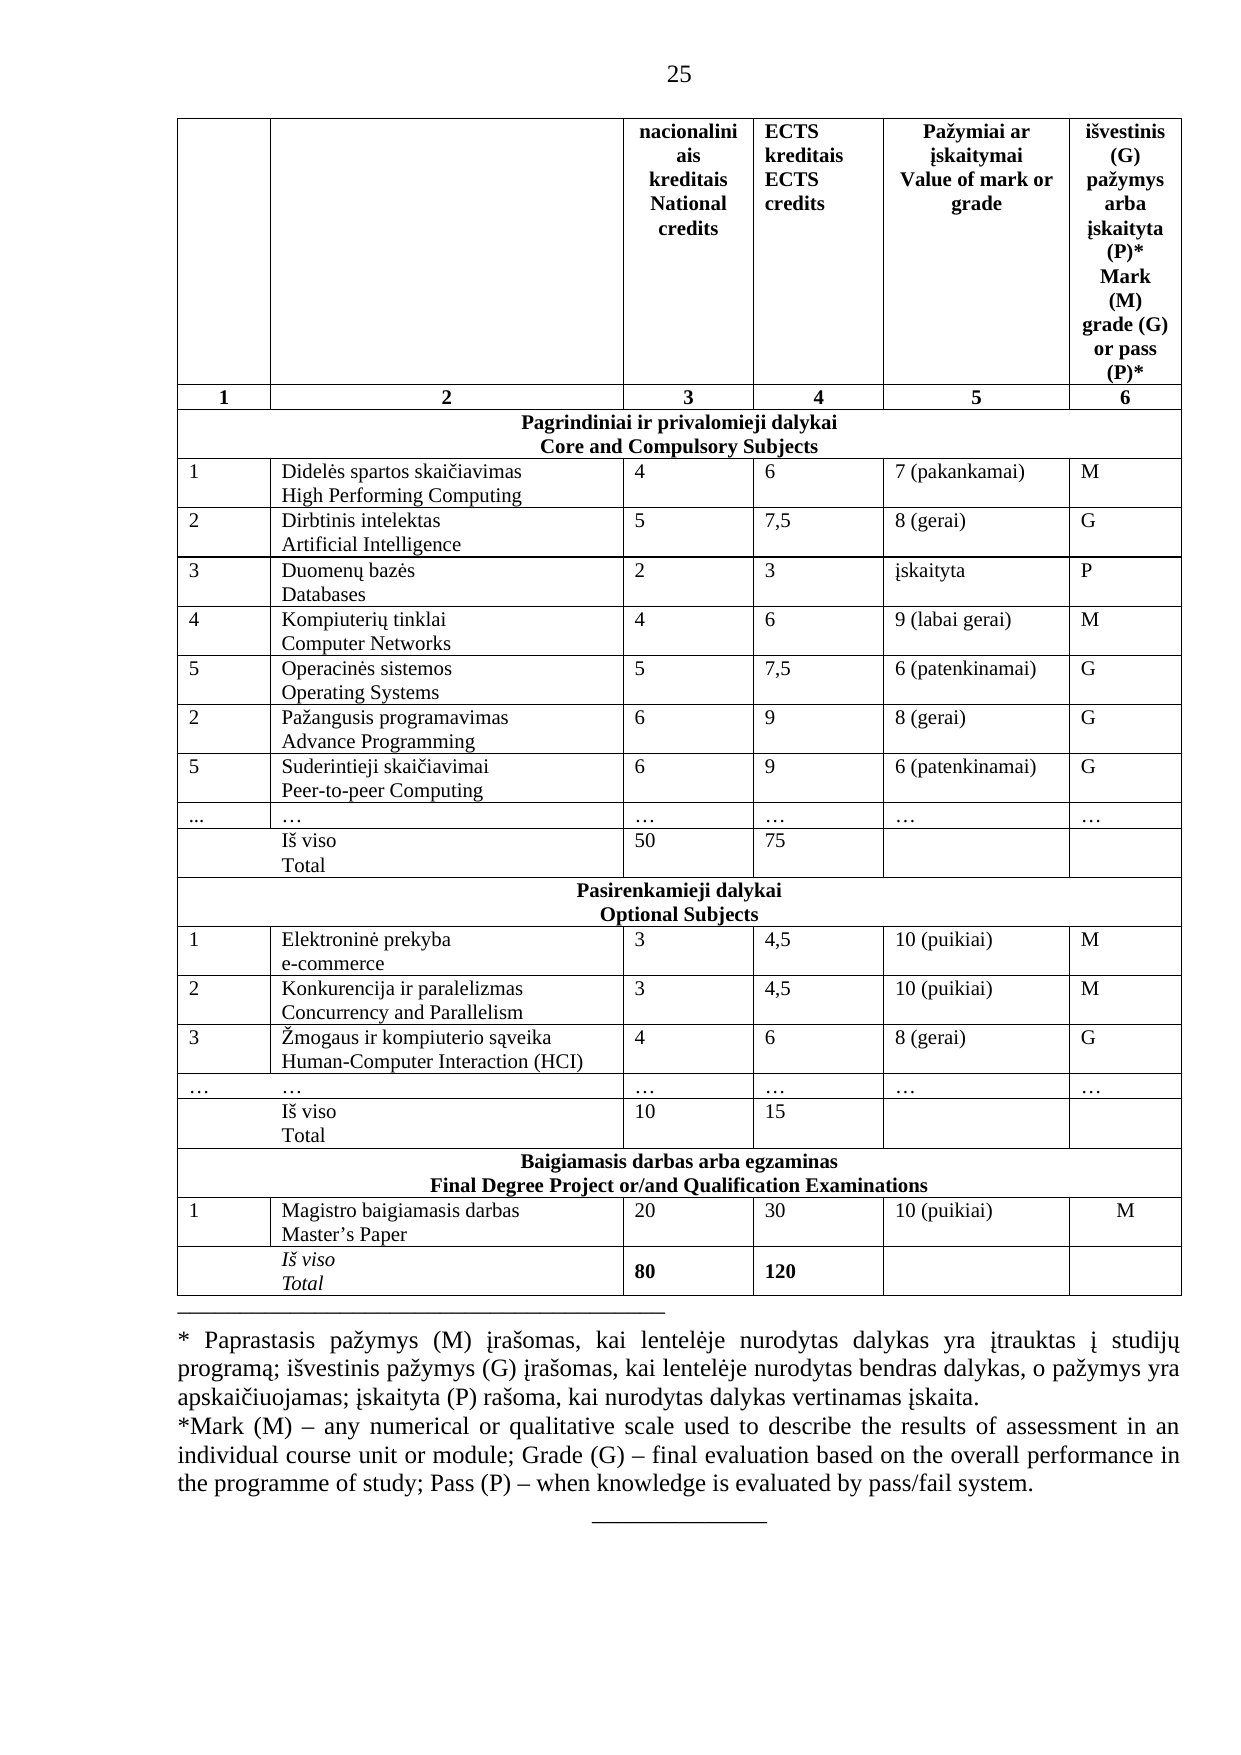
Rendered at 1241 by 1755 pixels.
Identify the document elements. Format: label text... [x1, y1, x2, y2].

table_cell Operacinės sistemos Operating Systems [271, 656, 623, 704]
table_cell [884, 829, 1069, 877]
table_cell 3 [178, 1025, 270, 1073]
table_cell Dirbtinis intelektas Artificial Intelligence [271, 508, 623, 556]
table_cell 75 [754, 829, 883, 877]
table_cell Magistro baigiamasis darbas Master’s Paper [271, 1198, 623, 1246]
table_cell [884, 1247, 1069, 1295]
table_cell 8 (gerai) [884, 1025, 1069, 1073]
table_cell Konkurencija ir paralelizmas Concurrency and Parallelism [271, 976, 623, 1024]
table_cell Iš viso Total [270, 1099, 623, 1147]
table_cell 1 [178, 1198, 270, 1246]
table_cell 2 [178, 976, 270, 1024]
table_cell G [1070, 656, 1181, 704]
table_cell 5 [884, 385, 1069, 409]
table_cell Baigiamasis darbas arba egzaminas Final Degree Project or/and Qualification Examinations [178, 1149, 1181, 1197]
table_cell nacionaliniais kreditais National credits [624, 119, 753, 384]
table_cell [1070, 1099, 1181, 1147]
table_cell M [1070, 927, 1181, 975]
table_cell 9 [754, 754, 883, 802]
table_cell … [270, 1074, 623, 1098]
text ––––––––––––––––––––––––––––––––––––––– [177, 1296, 1181, 1325]
table_cell 4 [754, 385, 883, 409]
table_cell Kompiuterių tinklai Computer Networks [271, 607, 623, 655]
table_cell 6 [624, 754, 753, 802]
table_cell 4 [178, 607, 270, 655]
table_cell 2 [178, 508, 270, 556]
table_cell [1070, 829, 1181, 877]
table_cell 1 [178, 385, 270, 409]
table_cell Iš viso Total [270, 1247, 623, 1295]
table_cell 5 [624, 656, 753, 704]
table_cell 7 (pakankamai) [884, 459, 1069, 507]
table_cell 20 [624, 1198, 753, 1246]
table_cell Žmogaus ir kompiuterio sąveika Human-Computer Interaction (HCI) [271, 1025, 623, 1073]
table_cell [1070, 1247, 1181, 1295]
table_cell 4 [624, 607, 753, 655]
table_cell … [624, 1074, 753, 1098]
table_cell … [754, 803, 883, 827]
table_cell … [884, 803, 1069, 827]
table_cell Iš viso Total [270, 829, 623, 877]
table_cell 30 [754, 1198, 883, 1246]
table_cell [178, 1247, 270, 1295]
table_cell 4 [624, 1025, 753, 1073]
table_cell … [1070, 803, 1181, 827]
table_cell 5 [178, 754, 270, 802]
table_cell Elektroninė prekyba e-commerce [271, 927, 623, 975]
table_cell 6 [1070, 385, 1181, 409]
table_cell … [884, 1074, 1069, 1098]
table_cell Didelės spartos skaičiavimas High Performing Computing [271, 459, 623, 507]
table_cell 6 [754, 607, 883, 655]
table_cell 6 (patenkinamai) [884, 656, 1069, 704]
table_cell įskaityta [884, 558, 1069, 606]
table_cell G [1070, 508, 1181, 556]
table_cell 7,5 [754, 508, 883, 556]
table_cell ... [178, 803, 270, 827]
table_cell Duomenų bazės Databases [271, 558, 623, 606]
table_header [178, 119, 270, 384]
table_cell 3 [178, 558, 270, 606]
table_cell G [1070, 1025, 1181, 1073]
table_cell 10 (puikiai) [884, 976, 1069, 1024]
table_cell 1 [178, 459, 270, 507]
table_header Pažymiai ar įskaitymai Value of mark or grade [884, 119, 1069, 384]
table_cell ECTS kreditais ECTS credits [754, 119, 883, 384]
table_cell 5 [178, 656, 270, 704]
table_cell G [1070, 705, 1181, 753]
table_cell 15 [754, 1099, 883, 1147]
table_cell 3 [754, 558, 883, 606]
table_cell 2 [178, 705, 270, 753]
table_cell Pagrindiniai ir privalomieji dalykai Core and Compulsory Subjects [178, 410, 1181, 458]
table_cell 2 [271, 385, 623, 409]
table_cell M [1070, 1198, 1181, 1246]
table_cell G [1070, 754, 1181, 802]
table_cell 7,5 [754, 656, 883, 704]
table_cell 120 [754, 1247, 883, 1295]
table_cell … [178, 1074, 270, 1098]
table_cell 6 (patenkinamai) [884, 754, 1069, 802]
text ______________ [177, 1497, 1181, 1526]
table_header išvestinis (G) pažymys arba įskaityta (P)* Mark (M) grade (G) or pass (P)* [1070, 119, 1181, 384]
table_cell [178, 1099, 270, 1147]
table_cell 8 (gerai) [884, 705, 1069, 753]
table_cell 6 [624, 705, 753, 753]
table_cell 6 [754, 1025, 883, 1073]
table_cell 9 (labai gerai) [884, 607, 1069, 655]
table_cell 4,5 [754, 927, 883, 975]
table_cell 10 [624, 1099, 753, 1147]
table_cell [178, 829, 270, 877]
table_cell 10 (puikiai) [884, 1198, 1069, 1246]
table_cell … [624, 803, 753, 827]
table_cell 4,5 [754, 976, 883, 1024]
table_cell [884, 1099, 1069, 1147]
table_cell 3 [624, 385, 753, 409]
table_cell 3 [624, 976, 753, 1024]
table_header [271, 119, 623, 384]
table_cell 3 [624, 927, 753, 975]
table_cell M [1070, 607, 1181, 655]
table_cell 4 [624, 459, 753, 507]
table_cell Pažangusis programavimas Advance Programming [271, 705, 623, 753]
table_cell 5 [624, 508, 753, 556]
table_cell M [1070, 459, 1181, 507]
table_cell P [1070, 558, 1181, 606]
table_cell 9 [754, 705, 883, 753]
table_cell Suderintieji skaičiavimai Peer-to-peer Computing [271, 754, 623, 802]
table_cell … [271, 803, 623, 827]
table_cell 10 (puikiai) [884, 927, 1069, 975]
text * Paprastasis pažymys (M) įrašomas, kai lentelėje nurodytas dalykas yra įtrauktas į studijų programą; išvestinis pažymys (G) įrašomas, kai lentelėje nurodytas bendras dalykas, o pažymys yra apskaičiuojamas; įskaityta (P) rašoma, kai nurodytas dalykas vertinamas įskaita. [177, 1325, 1181, 1411]
table_cell 6 [754, 459, 883, 507]
table_cell 80 [624, 1247, 753, 1295]
table_cell 1 [178, 927, 270, 975]
table_cell M [1070, 976, 1181, 1024]
table_cell … [754, 1074, 883, 1098]
table_cell 8 (gerai) [884, 508, 1069, 556]
table_cell 50 [624, 829, 753, 877]
table_cell … [1070, 1074, 1181, 1098]
table_cell Pasirenkamieji dalykai Optional Subjects [178, 878, 1181, 926]
text *Mark (M) – any numerical or qualitative scale used to describe the results of assessment in an individual course unit or module; Grade (G) – final evaluation based on the overall performance in the programme of study; Pass (P) – when knowledge is evaluated by pass/fail system. [177, 1411, 1181, 1497]
table_cell 2 [624, 558, 753, 606]
